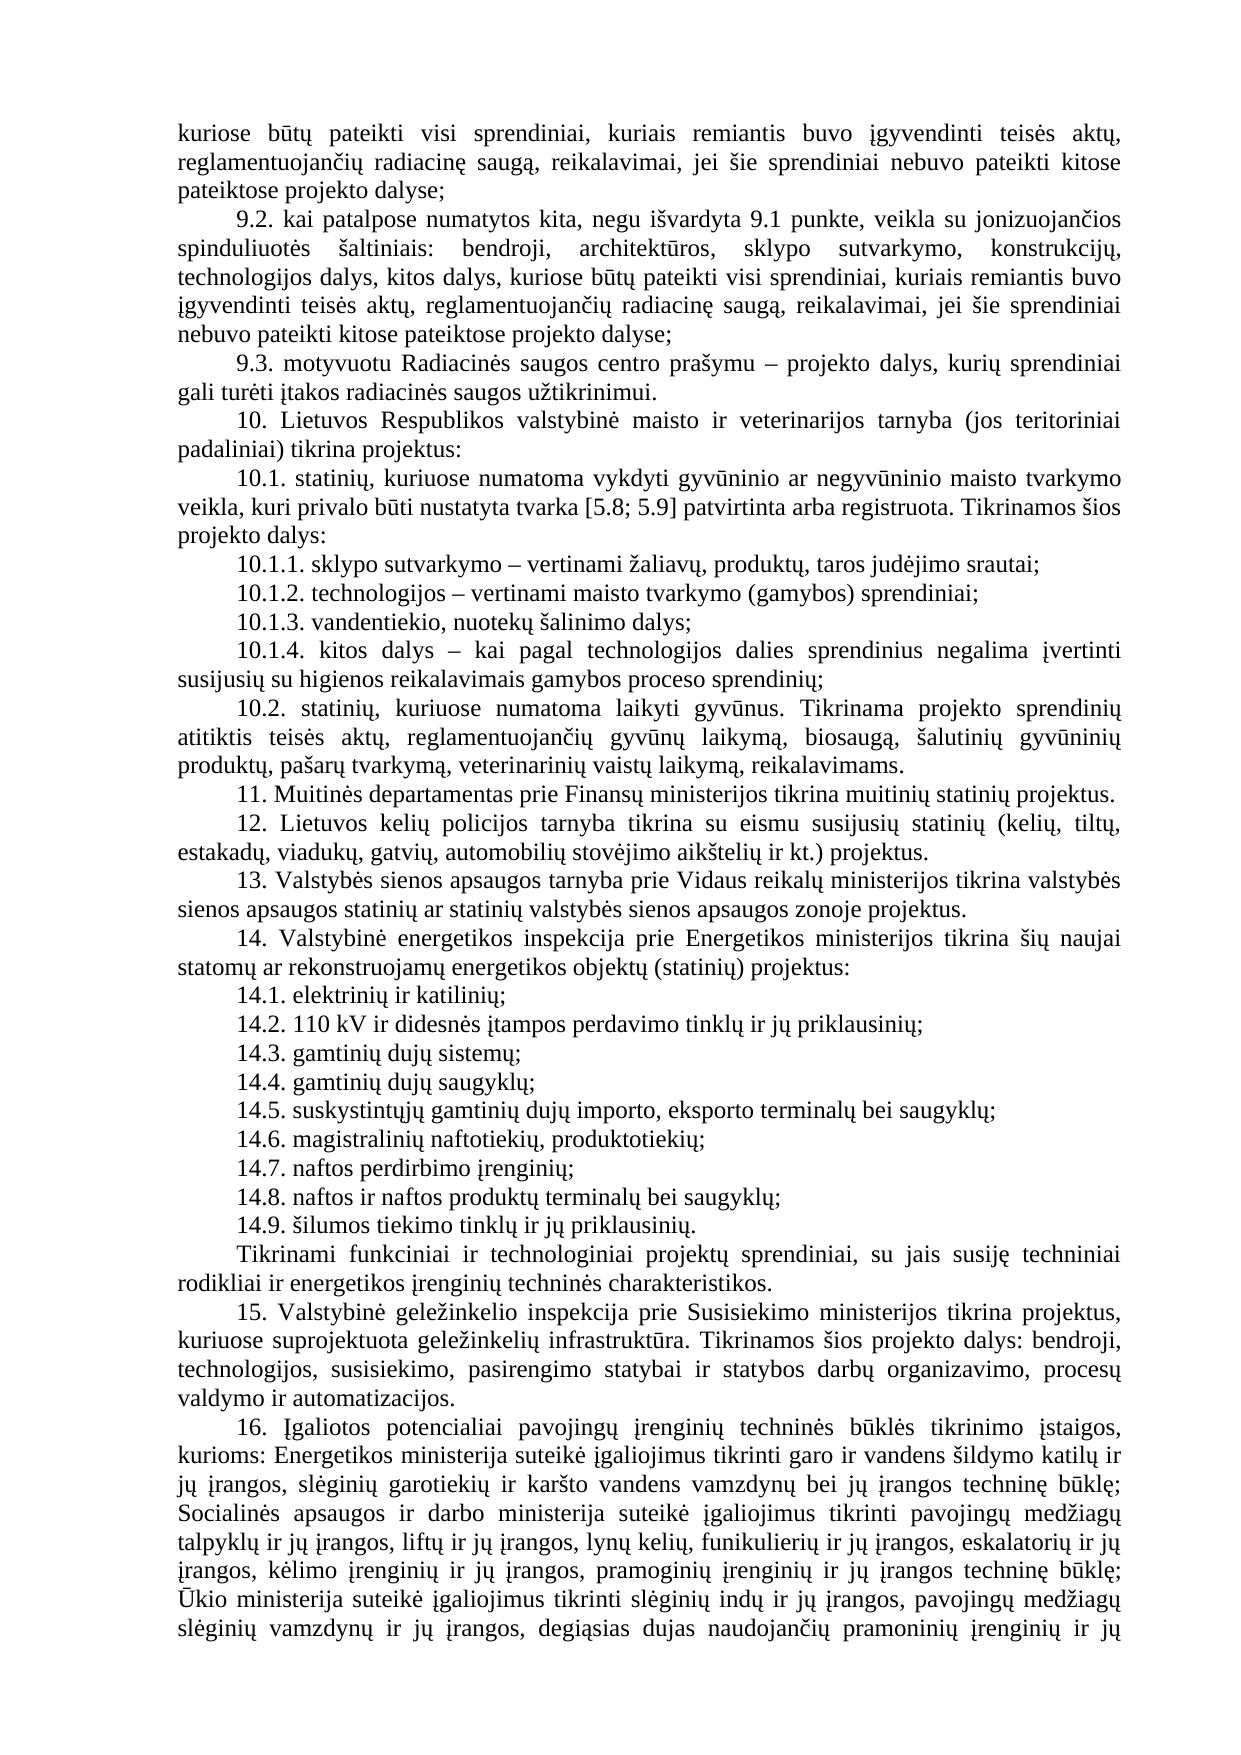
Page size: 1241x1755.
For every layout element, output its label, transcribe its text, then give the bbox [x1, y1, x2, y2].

text 10.2. statinių, kuriuose numatoma laikyti gyvūnus. Tikrinama projekto sprendinių atitiktis teisės aktų, reglamentuojančių gyvūnų laikymą, biosaugą, šalutinių gyvūninių produktų, pašarų tvarkymą, veterinarinių vaistų laikymą, reikalavimams. [177, 693, 1122, 779]
text 11. Muitinės departamentas prie Finansų ministerijos tikrina muitinių statinių projektus. [177, 779, 1122, 808]
text 16. Įgaliotos potencialiai pavojingų įrenginių techninės būklės tikrinimo įstaigos, kurioms: Energetikos ministerija suteikė įgaliojimus tikrinti garo ir vandens šildymo katilų ir jų įrangos, slėginių garotiekių ir karšto vandens vamzdynų bei jų įrangos techninę būklę; Socialinės apsaugos ir darbo ministerija suteikė įgaliojimus tikrinti pavojingų medžiagų talpyklų ir jų įrangos, liftų ir jų įrangos, lynų kelių, funikulierių ir jų įrangos, eskalatorių ir jų įrangos, kėlimo įrenginių ir jų įrangos, pramoginių įrenginių ir jų įrangos techninę būklę; Ūkio ministerija suteikė įgaliojimus tikrinti slėginių indų ir jų įrangos, pavojingų medžiagų slėginių vamzdynų ir jų įrangos, degiąsias dujas naudojančių pramoninių įrenginių ir jų [177, 1412, 1122, 1642]
text Tikrinami funkciniai ir technologiniai projektų sprendiniai, su jais susiję techniniai rodikliai ir energetikos įrenginių techninės charakteristikos. [177, 1239, 1122, 1297]
text 14.3. gamtinių dujų sistemų; [177, 1038, 1122, 1067]
text 10.1.2. technologijos – vertinami maisto tvarkymo (gamybos) sprendiniai; [177, 578, 1122, 607]
text 15. Valstybinė geležinkelio inspekcija prie Susisiekimo ministerijos tikrina projektus, kuriuose suprojektuota geležinkelių infrastruktūra. Tikrinamos šios projekto dalys: bendroji, technologijos, susisiekimo, pasirengimo statybai ir statybos darbų organizavimo, procesų valdymo ir automatizacijos. [177, 1297, 1122, 1412]
text kuriose būtų pateikti visi sprendiniai, kuriais remiantis buvo įgyvendinti teisės aktų, reglamentuojančių radiacinę saugą, reikalavimai, jei šie sprendiniai nebuvo pateikti kitose pateiktose projekto dalyse; [177, 118, 1122, 204]
text 14.7. naftos perdirbimo įrenginių; [177, 1153, 1122, 1182]
text 9.2. kai patalpose numatytos kita, negu išvardyta 9.1 punkte, veikla su jonizuojančios spinduliuotės šaltiniais: bendroji, architektūros, sklypo sutvarkymo, konstrukcijų, technologijos dalys, kitos dalys, kuriose būtų pateikti visi sprendiniai, kuriais remiantis buvo įgyvendinti teisės aktų, reglamentuojančių radiacinę saugą, reikalavimai, jei šie sprendiniai nebuvo pateikti kitose pateiktose projekto dalyse; [177, 204, 1122, 348]
text 13. Valstybės sienos apsaugos tarnyba prie Vidaus reikalų ministerijos tikrina valstybės sienos apsaugos statinių ar statinių valstybės sienos apsaugos zonoje projektus. [177, 866, 1122, 923]
text 14.5. suskystintųjų gamtinių dujų importo, eksporto terminalų bei saugyklų; [177, 1096, 1122, 1124]
text 14.6. magistralinių naftotiekių, produktotiekių; [177, 1124, 1122, 1153]
text 10.1. statinių, kuriuose numatoma vykdyti gyvūninio ar negyvūninio maisto tvarkymo veikla, kuri privalo būti nustatyta tvarka [5.8; 5.9] patvirtinta arba registruota. Tikrinamos šios projekto dalys: [177, 463, 1122, 549]
text 10. Lietuvos Respublikos valstybinė maisto ir veterinarijos tarnyba (jos teritoriniai padaliniai) tikrina projektus: [177, 406, 1122, 463]
text 10.1.1. sklypo sutvarkymo – vertinami žaliavų, produktų, taros judėjimo srautai; [177, 549, 1122, 578]
text 10.1.3. vandentiekio, nuotekų šalinimo dalys; [177, 607, 1122, 636]
text 14.2. 110 kV ir didesnės įtampos perdavimo tinklų ir jų priklausinių; [177, 1009, 1122, 1038]
text 14.8. naftos ir naftos produktų terminalų bei saugyklų; [177, 1182, 1122, 1211]
text 9.3. motyvuotu Radiacinės saugos centro prašymu – projekto dalys, kurių sprendiniai gali turėti įtakos radiacinės saugos užtikrinimui. [177, 348, 1122, 406]
text 14. Valstybinė energetikos inspekcija prie Energetikos ministerijos tikrina šių naujai statomų ar rekonstruojamų energetikos objektų (statinių) projektus: [177, 923, 1122, 981]
text 12. Lietuvos kelių policijos tarnyba tikrina su eismu susijusių statinių (kelių, tiltų, estakadų, viadukų, gatvių, automobilių stovėjimo aikštelių ir kt.) projektus. [177, 808, 1122, 866]
text 14.9. šilumos tiekimo tinklų ir jų priklausinių. [177, 1211, 1122, 1239]
text 10.1.4. kitos dalys – kai pagal technologijos dalies sprendinius negalima įvertinti susijusių su higienos reikalavimais gamybos proceso sprendinių; [177, 636, 1122, 693]
text 14.1. elektrinių ir katilinių; [177, 981, 1122, 1009]
text 14.4. gamtinių dujų saugyklų; [177, 1067, 1122, 1096]
